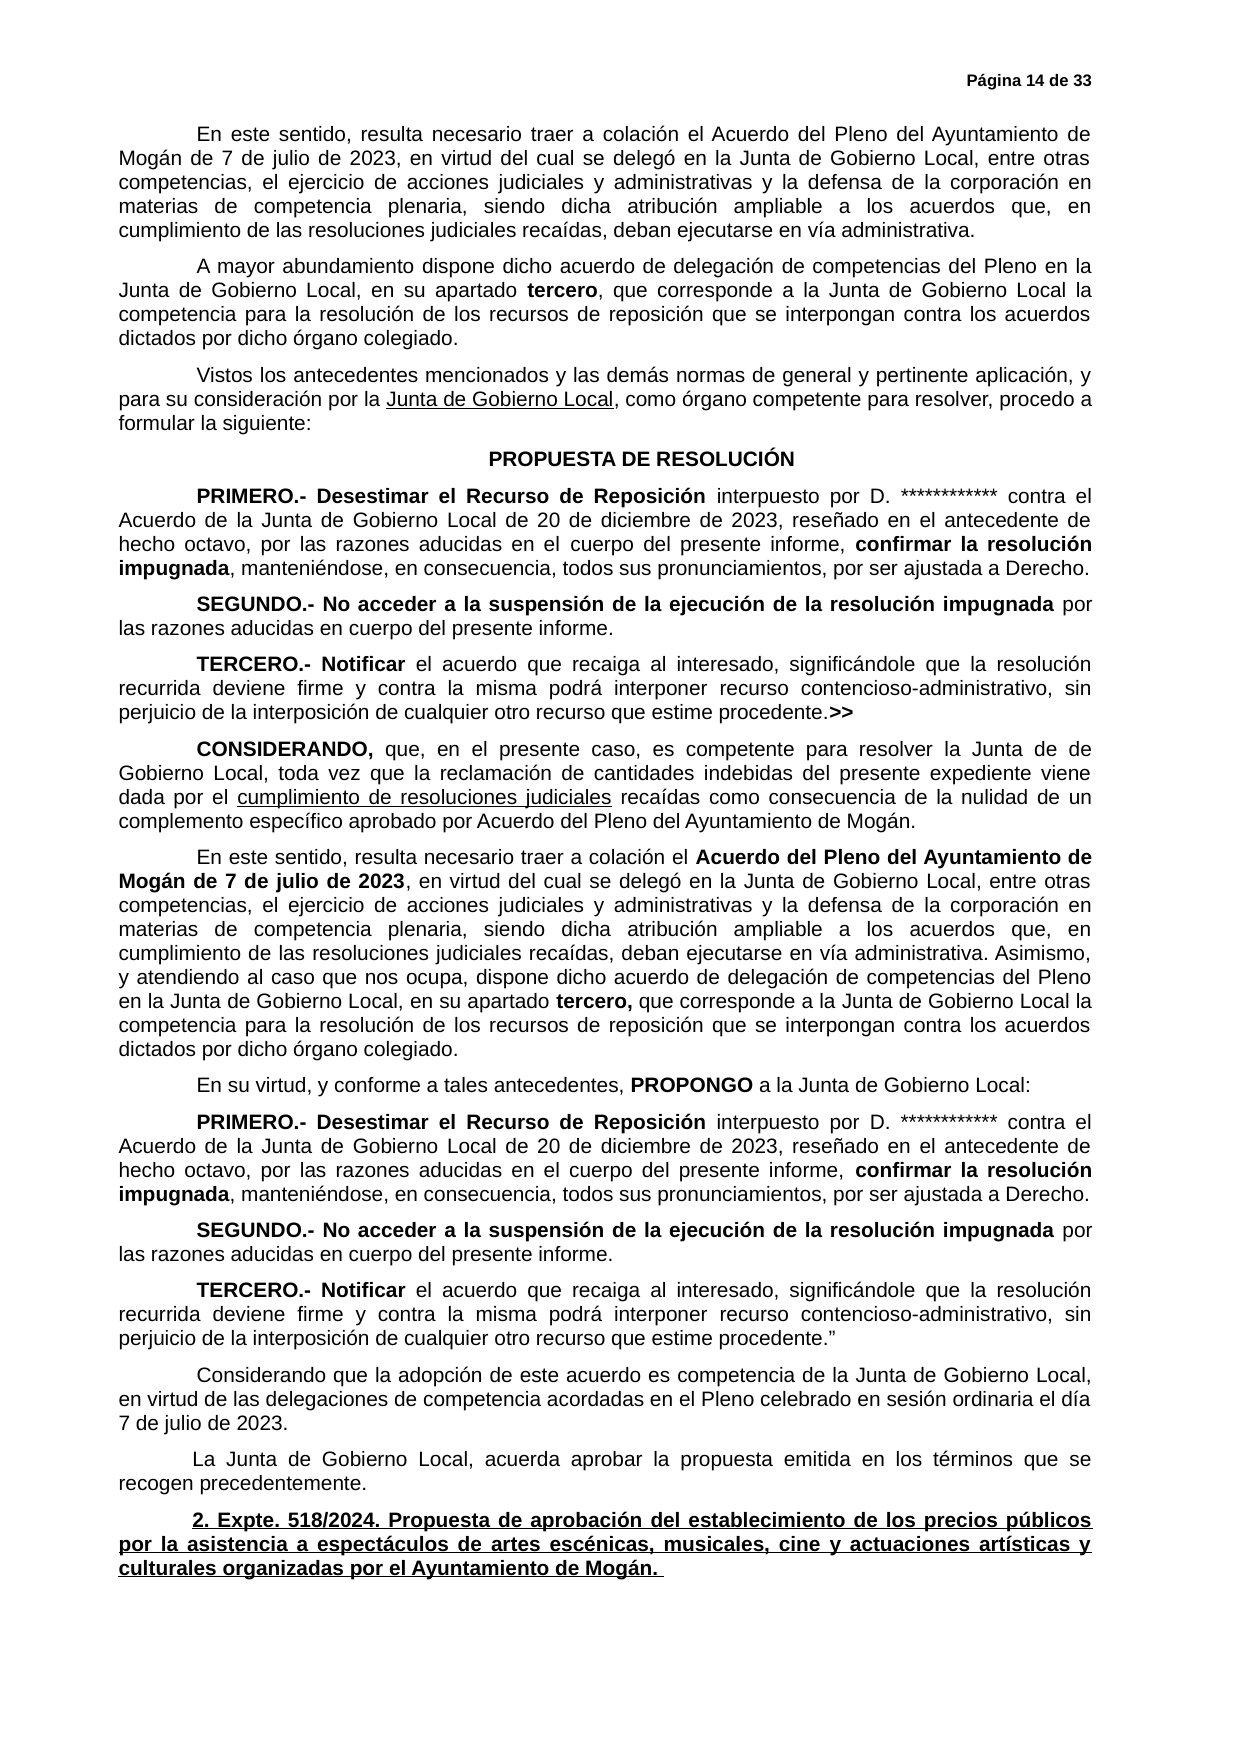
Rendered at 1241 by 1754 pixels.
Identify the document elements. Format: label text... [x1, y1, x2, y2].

text TERCERO.- Notificar el acuerdo que recaiga al interesado, significándole que la resolución recurrida deviene firme y contra la misma podrá interponer recurso contencioso-administrativo, sin perjuicio de la interposición de cualquier otro recurso que estime procedente.>> [118, 652, 1092, 724]
text PRIMERO.- Desestimar el Recurso de Reposición interpuesto por D. ************ contra el Acuerdo de la Junta de Gobierno Local de 20 de diciembre de 2023, reseñado en el antecedente de hecho octavo, por las razones aducidas en el cuerpo del presente informe, confirmar la resolución impugnada, manteniéndose, en consecuencia, todos sus pronunciamientos, por ser ajustada a Derecho. [118, 1109, 1092, 1205]
text A mayor abundamiento dispone dicho acuerdo de delegación de competencias del Pleno en la Junta de Gobierno Local, en su apartado tercero, que corresponde a la Junta de Gobierno Local la competencia para la resolución de los recursos de reposición que se interpongan contra los acuerdos dictados por dicho órgano colegiado. [118, 254, 1092, 350]
text SEGUNDO.- No acceder a la suspensión de la ejecución de la resolución impugnada por las razones aducidas en cuerpo del presente informe. [118, 592, 1092, 640]
text La Junta de Gobierno Local, acuerda aprobar la propuesta emitida en los términos que se recogen precedentemente. [118, 1447, 1092, 1495]
text En su virtud, y conforme a tales antecedentes, PROPONGO a la Junta de Gobierno Local: [118, 1073, 1092, 1097]
text TERCERO.- Notificar el acuerdo que recaiga al interesado, significándole que la resolución recurrida deviene firme y contra la misma podrá interponer recurso contencioso-administrativo, sin perjuicio de la interposición de cualquier otro recurso que estime procedente.” [118, 1278, 1092, 1350]
text Considerando que la adopción de este acuerdo es competencia de la Junta de Gobierno Local, en virtud de las delegaciones de competencia acordadas en el Pleno celebrado en sesión ordinaria el día 7 de julio de 2023. [118, 1363, 1092, 1434]
text 2. Expte. 518/2024. Propuesta de aprobación del establecimiento de los precios públicos por la asistencia a espectáculos de artes escénicas, musicales, cine y actuaciones artísticas y [118, 1507, 1092, 1552]
text En este sentido, resulta necesario traer a colación el Acuerdo del Pleno del Ayuntamiento de Mogán de 7 de julio de 2023, en virtud del cual se delegó en la Junta de Gobierno Local, entre otras competencias, el ejercicio de acciones judiciales y administrativas y la defensa de la corporación en materias de competencia plenaria, siendo dicha atribución ampliable a los acuerdos que, en cumplimiento de las resoluciones judiciales recaídas, deban ejecutarse en vía administrativa. Asimismo, y atendiendo al caso que nos ocupa, dispone dicho acuerdo de delegación de competencias del Pleno en la Junta de Gobierno Local, en su apartado tercero, que corresponde a la Junta de Gobierno Local la competencia para la resolución de los recursos de reposición que se interpongan contra los acuerdos dictados por dicho órgano colegiado. [118, 845, 1092, 1061]
text En este sentido, resulta necesario traer a colación el Acuerdo del Pleno del Ayuntamiento de Mogán de 7 de julio de 2023, en virtud del cual se delegó en la Junta de Gobierno Local, entre otras competencias, el ejercicio de acciones judiciales y administrativas y la defensa de la corporación en materias de competencia plenaria, siendo dicha atribución ampliable a los acuerdos que, en cumplimiento de las resoluciones judiciales recaídas, deban ejecutarse en vía administrativa. [118, 122, 1092, 242]
text Vistos los antecedentes mencionados y las demás normas de general y pertinente aplicación, y para su consideración por la Junta de Gobierno Local, como órgano competente para resolver, procedo a formular la siguiente: [118, 363, 1092, 434]
text culturales organizadas por el Ayuntamiento de Mogán. [118, 1553, 1092, 1579]
text SEGUNDO.- No acceder a la suspensión de la ejecución de la resolución impugnada por las razones aducidas en cuerpo del presente informe. [118, 1218, 1092, 1266]
text CONSIDERANDO, que, en el presente caso, es competente para resolver la Junta de de Gobierno Local, toda vez que la reclamación de cantidades indebidas del presente expediente viene dada por el cumplimiento de resoluciones judiciales recaídas como consecuencia de la nulidad de un complemento específico aprobado por Acuerdo del Pleno del Ayuntamiento de Mogán. [118, 737, 1092, 832]
text PROPUESTA DE RESOLUCIÓN [118, 447, 1092, 471]
text PRIMERO.- Desestimar el Recurso de Reposición interpuesto por D. ************ contra el Acuerdo de la Junta de Gobierno Local de 20 de diciembre de 2023, reseñado en el antecedente de hecho octavo, por las razones aducidas en el cuerpo del presente informe, confirmar la resolución impugnada, manteniéndose, en consecuencia, todos sus pronunciamientos, por ser ajustada a Derecho. [118, 483, 1092, 579]
